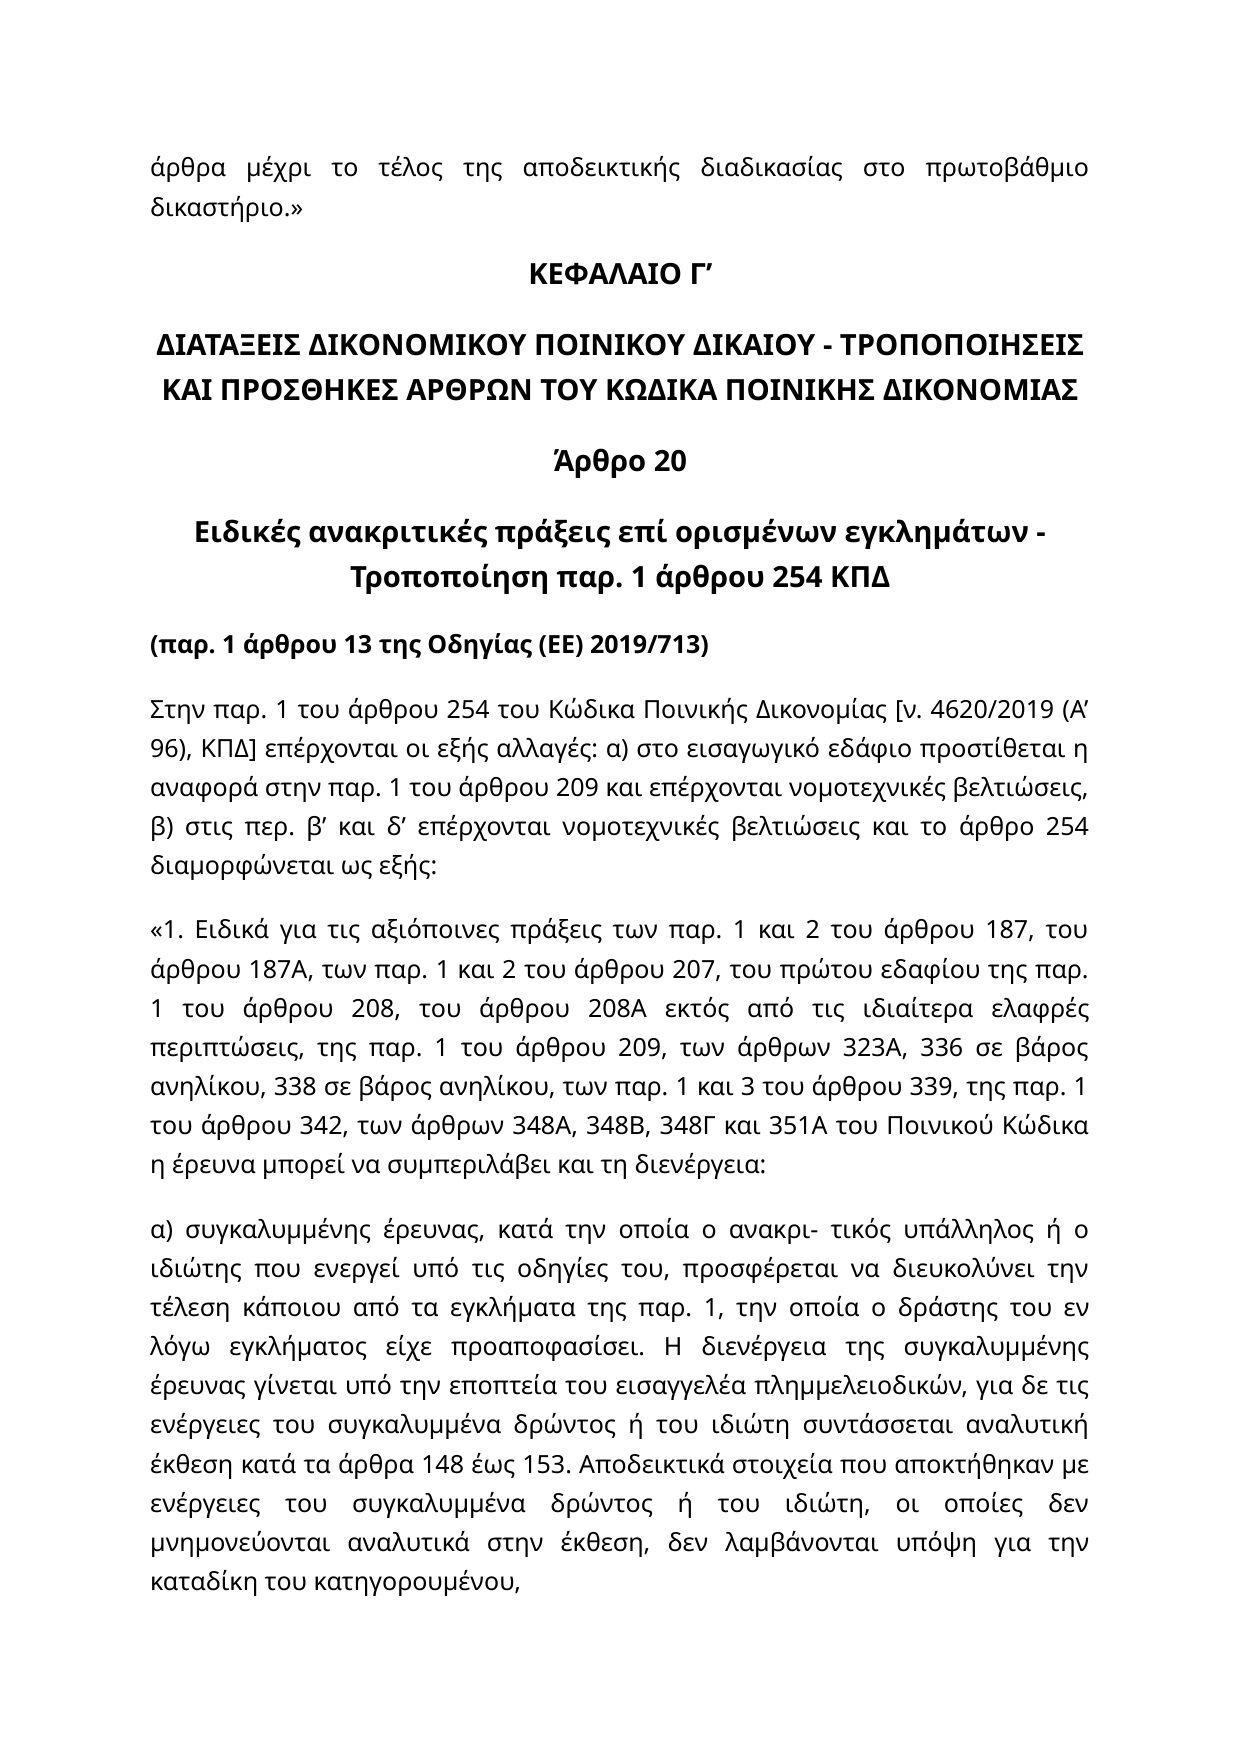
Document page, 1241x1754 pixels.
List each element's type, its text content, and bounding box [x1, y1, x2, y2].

subtitle Άρθρο 20 [150, 440, 1090, 480]
subtitle Ειδικές ανακριτικές πράξεις επί ορισμένων εγκλημάτων - Τροποποίηση παρ. 1 άρθρου 254 ΚΠΔ [150, 511, 1090, 596]
subtitle ΚΕΦΑΛΑΙΟ Γ’ [150, 253, 1090, 293]
text (παρ. 1 άρθρου 13 της Οδηγίας (ΕΕ) 2019/713) [150, 627, 1090, 661]
text «1. Ειδικά για τις αξιόποινες πράξεις των παρ. 1 και 2 του άρθρου 187, του άρθρου 187Α, των παρ. 1 και 2 του άρθρου 207, του πρώτου εδαφίου της παρ. 1 του άρθρου 208, του άρθρου 208Α εκτός από τις ιδιαίτερα ελαφρές περιπτώσεις, της παρ. 1 του άρθρου 209, των άρθρων 323Α, 336 σε βάρος ανηλίκου, 338 σε βάρος ανηλίκου, των παρ. 1 και 3 του άρθρου 339, της παρ. 1 του άρθρου 342, των άρθρων 348Α, 348Β, 348Γ και 351Α του Ποινικού Κώδικα η έρευνα μπορεί να συμπεριλάβει και τη διενέργεια: [150, 912, 1090, 1181]
text άρθρα μέχρι το τέλος της αποδεικτικής διαδικασίας στο πρωτοβάθμιο δικαστήριο.» [150, 150, 1090, 223]
text α) συγκαλυμμένης έρευνας, κατά την οποία ο ανακρι- τικός υπάλληλος ή ο ιδιώτης που ενεργεί υπό τις οδηγίες του, προσφέρεται να διευκολύνει την τέλεση κάποιου από τα εγκλήματα της παρ. 1, την οποία ο δράστης του εν λόγω εγκλήματος είχε προαποφασίσει. Η διενέργεια της συγκαλυμμένης έρευνας γίνεται υπό την εποπτεία του εισαγγελέα πλημμελειοδικών, για δε τις ενέργειες του συγκαλυμμένα δρώντος ή του ιδιώτη συντάσσεται αναλυτική έκθεση κατά τα άρθρα 148 έως 153. Αποδεικτικά στοιχεία που αποκτήθηκαν με ενέργειες του συγκαλυμμένα δρώντος ή του ιδιώτη, οι οποίες δεν μνημονεύονται αναλυτικά στην έκθεση, δεν λαμβάνονται υπόψη για την καταδίκη του κατηγορουμένου, [150, 1211, 1090, 1598]
text Στην παρ. 1 του άρθρου 254 του Κώδικα Ποινικής Δικονομίας [ν. 4620/2019 (Α’ 96), ΚΠΔ] επέρχονται οι εξής αλλαγές: α) στο εισαγωγικό εδάφιο προστίθεται η αναφορά στην παρ. 1 του άρθρου 209 και επέρχονται νομοτεχνικές βελτιώσεις, β) στις περ. β’ και δ’ επέρχονται νομοτεχνικές βελτιώσεις και το άρθρο 254 διαμορφώνεται ως εξής: [150, 691, 1090, 882]
subtitle ΔΙΑΤΑΞΕΙΣ ΔΙΚΟΝΟΜΙΚΟΥ ΠΟΙΝΙΚΟΥ ΔΙΚΑΙΟΥ - ΤΡΟΠΟΠΟΙΗΣΕΙΣ ΚΑΙ ΠΡΟΣΘΗΚΕΣ ΑΡΘΡΩΝ ΤΟΥ ΚΩΔΙΚΑ ΠΟΙΝΙΚΗΣ ΔΙΚΟΝΟΜΙΑΣ [150, 324, 1090, 409]
